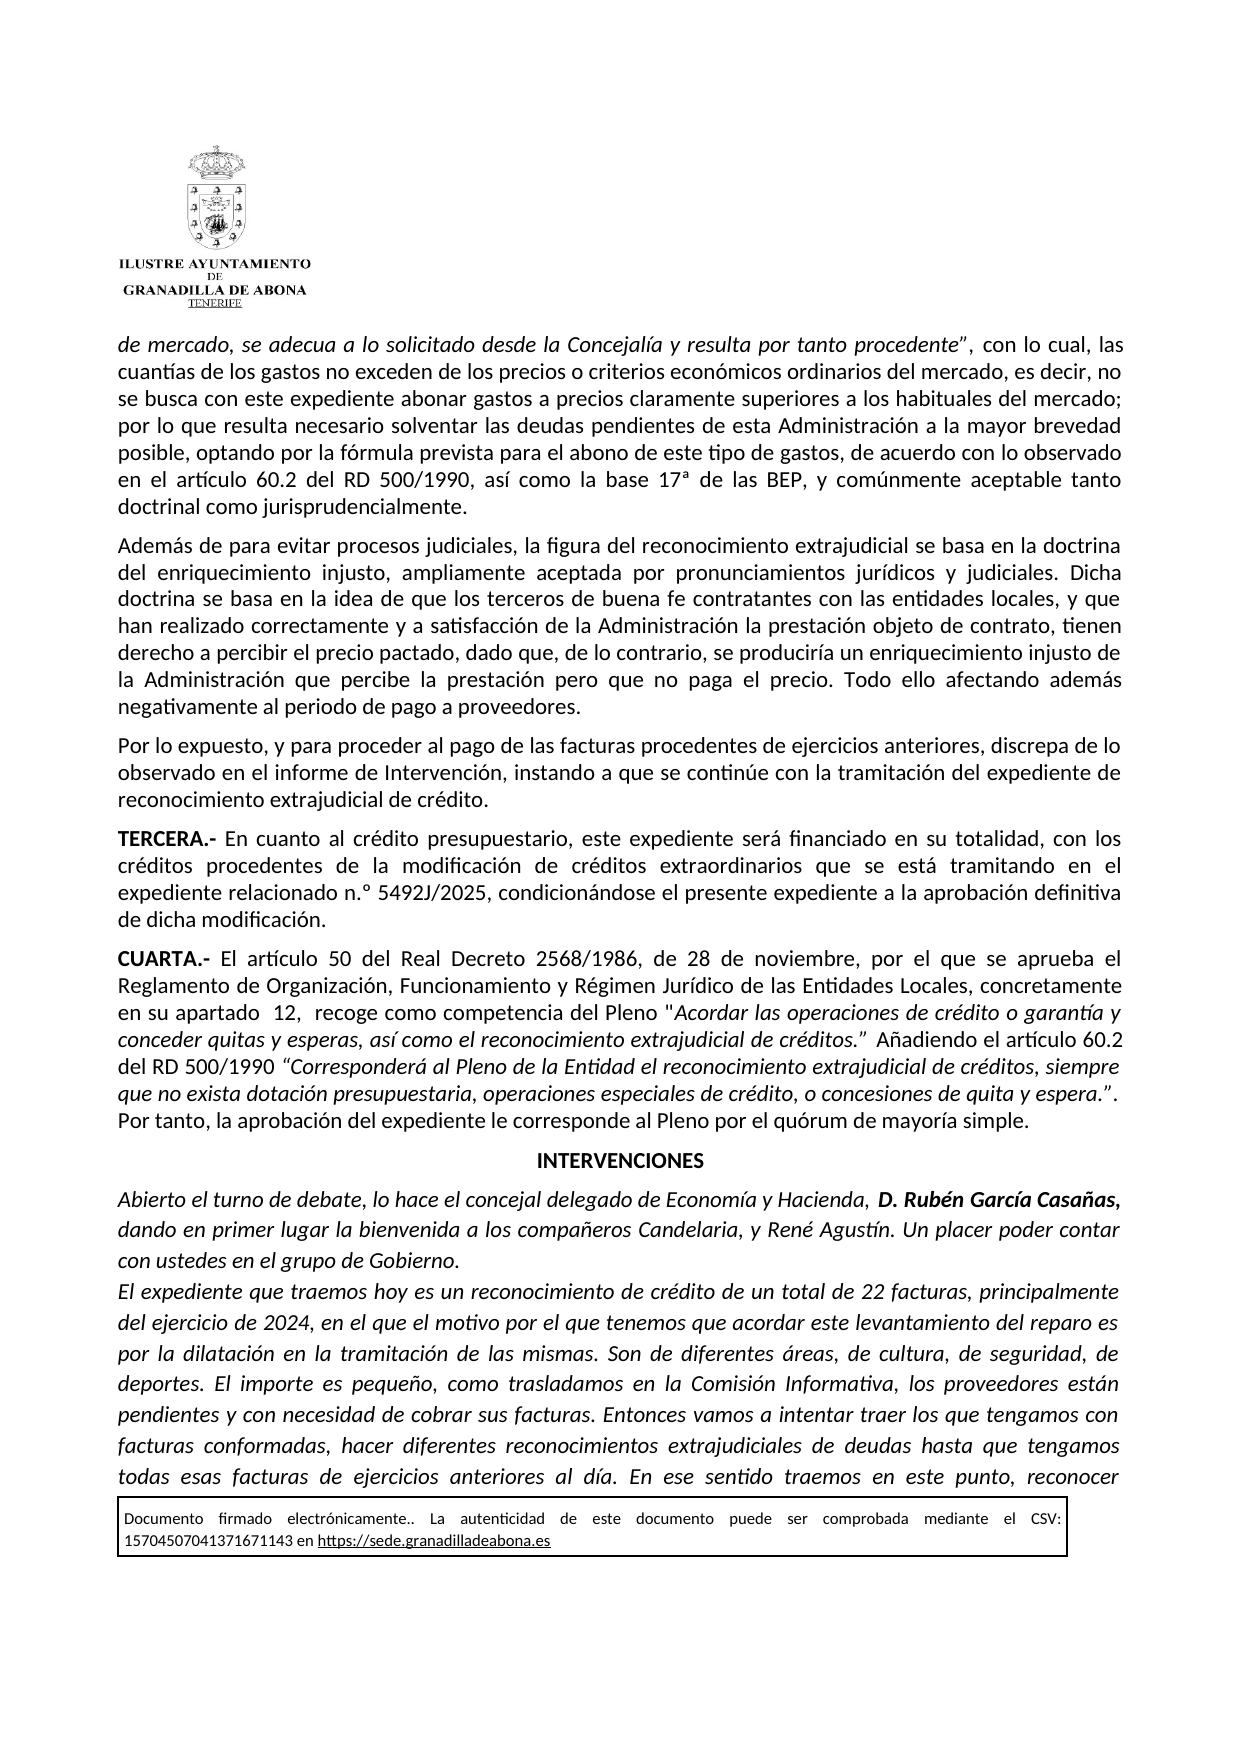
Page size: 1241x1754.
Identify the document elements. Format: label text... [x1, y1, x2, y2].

text de mercado, se adecua a lo solicitado desde la Concejalía y resulta por tanto procedente”, con lo cual, las cuantías de los gastos no exceden de los precios o criterios económicos ordinarios del mercado, es decir, no se busca con este expediente abonar gastos a precios claramente superiores a los habituales del mercado; por lo que resulta necesario solventar las deudas pendientes de esta Administración a la mayor brevedad posible, optando por la fórmula prevista para el abono de este tipo de gastos, de acuerdo con lo observado en el artículo 60.2 del RD 500/1990, así como la base 17ª de las BEP, y comúnmente aceptable tanto doctrinal como jurisprudencialmente. [118, 331, 1124, 520]
text Por lo expuesto, y para proceder al pago de las facturas procedentes de ejercicios anteriores, discrepa de lo observado en el informe de Intervención, instando a que se continúe con la tramitación del expediente de reconocimiento extrajudicial de crédito. [118, 732, 1124, 813]
subtitle INTERVENCIONES [118, 1146, 1122, 1174]
text Además de para evitar procesos judiciales, la figura del reconocimiento extrajudicial se basa en la doctrina del enriquecimiento injusto, ampliamente aceptada por pronunciamientos jurídicos y judiciales. Dicha doctrina se basa en la idea de que los terceros de buena fe contratantes con las entidades locales, y que han realizado correctamente y a satisfacción de la Administración la prestación objeto de contrato, tienen derecho a percibir el precio pactado, dado que, de lo contrario, se produciría un enriquecimiento injusto de la Administración que percibe la prestación pero que no paga el precio. Todo ello afectando además negativamente al periodo de pago a proveedores. [118, 532, 1124, 721]
text El expediente que traemos hoy es un reconocimiento de crédito de un total de 22 facturas, principalmente del ejercicio de 2024, en el que el motivo por el que tenemos que acordar este levantamiento del reparo es por la dilatación en la tramitación de las mismas. Son de diferentes áreas, de cultura, de seguridad, de deportes. El importe es pequeño, como trasladamos en la Comisión Informativa, los proveedores están pendientes y con necesidad de cobrar sus facturas. Entonces vamos a intentar traer los que tengamos con facturas conformadas, hacer diferentes reconocimientos extrajudiciales de deudas hasta que tengamos todas esas facturas de ejercicios anteriores al día. En ese sentido traemos en este punto, reconocer [118, 1277, 1124, 1490]
text Abierto el turno de debate, lo hace el concejal delegado de Economía y Hacienda, D. Rubén García Casañas, dando en primer lugar la bienvenida a los compañeros Candelaria, y René Agustín. Un placer poder contar con ustedes en el grupo de Gobierno. [118, 1185, 1124, 1274]
text TERCERA.- En cuanto al crédito presupuestario, este expediente será financiado en su totalidad, con los créditos procedentes de la modificación de créditos extraordinarios que se está tramitando en el expediente relacionado n.º 5492J/2025, condicionándose el presente expediente a la aprobación definitiva de dicha modificación. [118, 825, 1124, 933]
text CUARTA.- El artículo 50 del Real Decreto 2568/1986, de 28 de noviembre, por el que se aprueba el Reglamento de Organización, Funcionamiento y Régimen Jurídico de las Entidades Locales, concretamente en su apartado 12, recoge como competencia del Pleno "Acordar las operaciones de crédito o garantía y conceder quitas y esperas, así como el reconocimiento extrajudicial de créditos.” Añadiendo el artículo 60.2 del RD 500/1990 “Corresponderá al Pleno de la Entidad el reconocimiento extrajudicial de créditos, siempre que no exista dotación presupuestaria, operaciones especiales de crédito, o concesiones de quita y espera.”. Por tanto, la aprobación del expediente le corresponde al Pleno por el quórum de mayoría simple. [118, 945, 1124, 1134]
